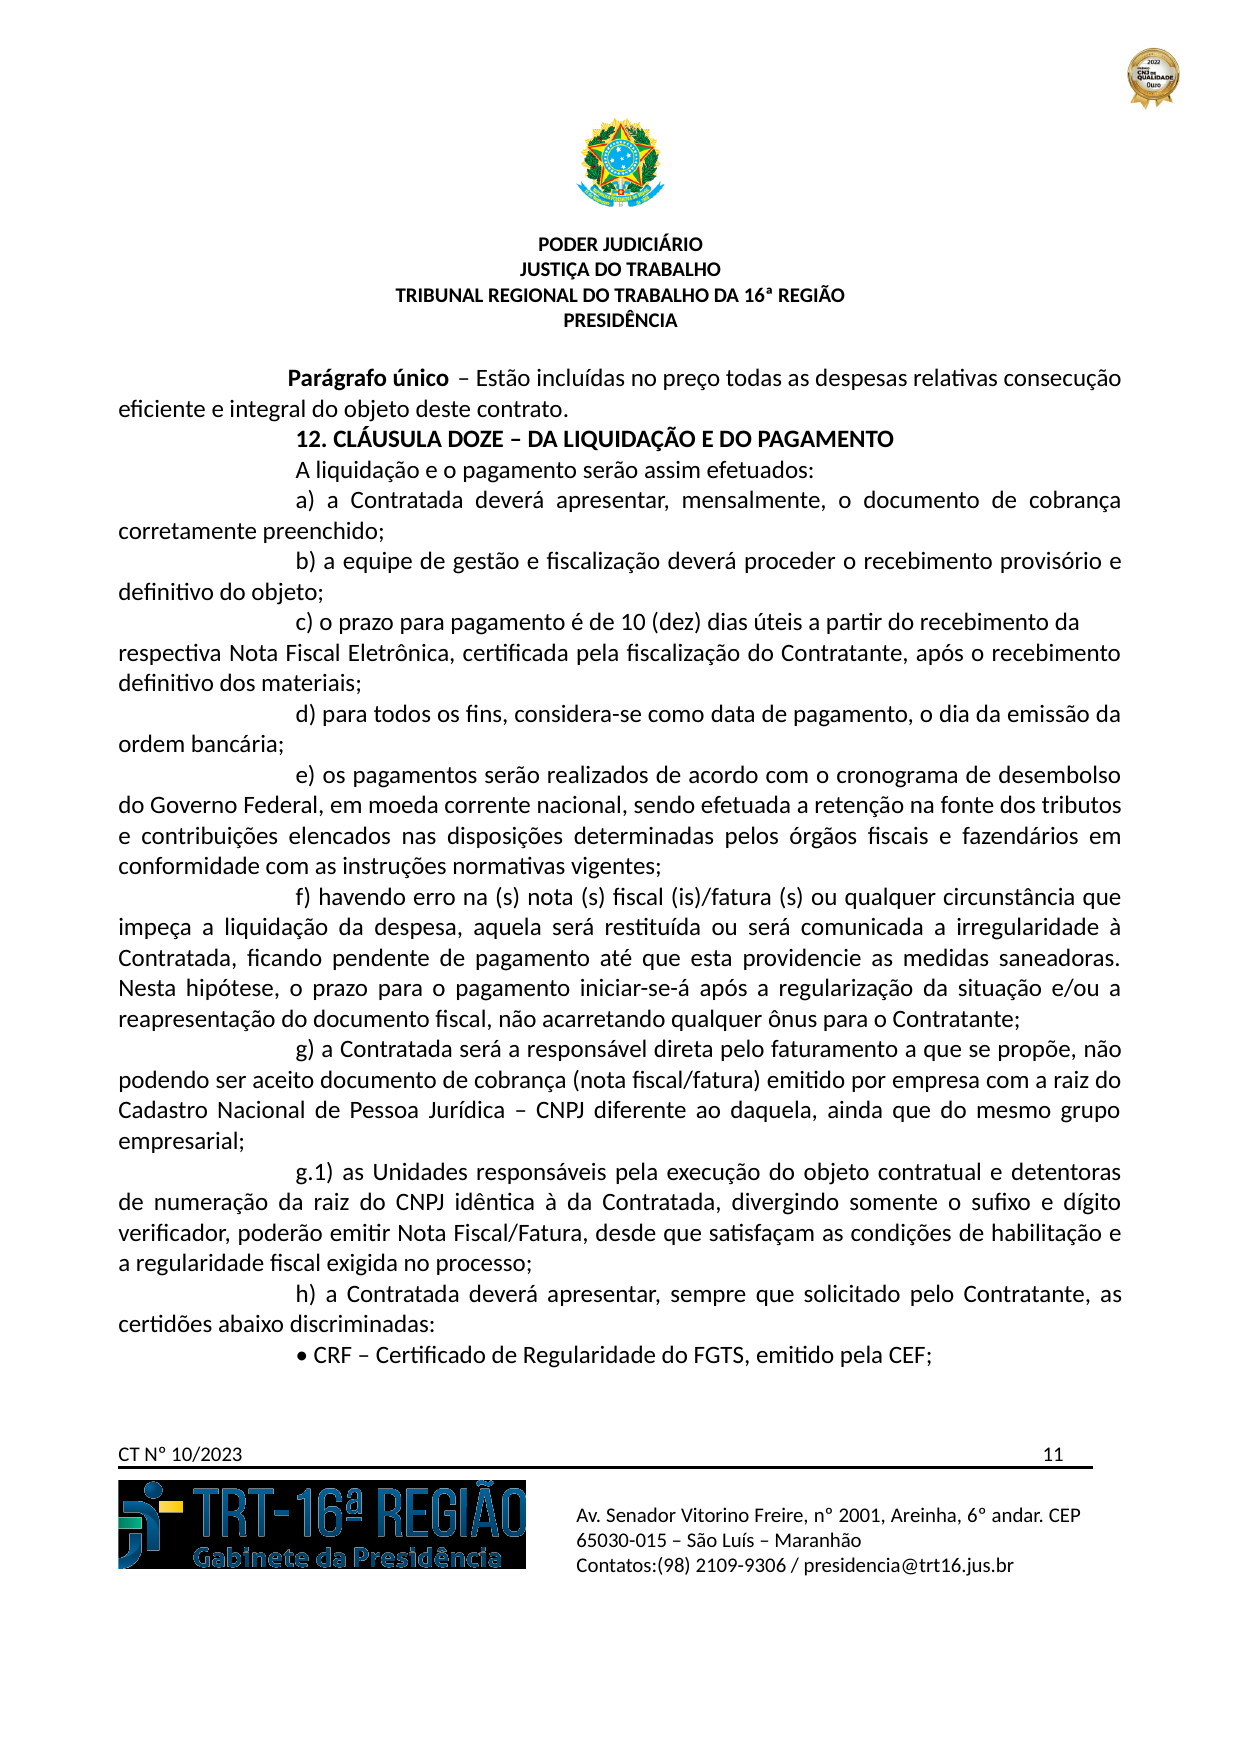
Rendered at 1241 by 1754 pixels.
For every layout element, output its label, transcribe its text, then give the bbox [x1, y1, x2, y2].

text d) para todos os fins, considera-se como data de pagamento, o dia da emissão da ordem bancária; [118, 698, 1123, 759]
text a) a Contratada deverá apresentar, mensalmente, o documento de cobrança corretamente preenchido; [118, 484, 1123, 545]
text 12. CLÁUSULA DOZE – DA LIQUIDAÇÃO E DO PAGAMENTO [118, 423, 1123, 454]
text g.1) as Unidades responsáveis pela execução do objeto contratual e detentoras de numeração da raiz do CNPJ idêntica à da Contratada, divergindo somente o sufixo e dígito verificador, poderão emitir Nota Fiscal/Fatura, desde que satisfaçam as condições de habilitação e a regularidade fiscal exigida no processo; [118, 1156, 1123, 1278]
text Parágrafo único – Estão incluídas no preço todas as despesas relativas consecução eficiente e integral do objeto deste contrato. [118, 362, 1123, 423]
text A liquidação e o pagamento serão assim efetuados: [118, 454, 1123, 484]
picture [576, 118, 665, 207]
text c) o prazo para pagamento é de 10 (dez) dias úteis a partir do recebimento da [118, 606, 1123, 637]
text f) havendo erro na (s) nota (s) fiscal (is)/fatura (s) ou qualquer circunstância que impeça a liquidação da despesa, aquela será restituída ou será comunicada a irregularidade à Contratada, ficando pendente de pagamento até que esta providencie as medidas saneadoras. Nesta hipótese, o prazo para o pagamento iniciar-se-á após a regularização da situação e/ou a reapresentação do documento fiscal, não acarretando qualquer ônus para o Contratante; [118, 881, 1123, 1034]
text b) a equipe de gestão e fiscalização deverá proceder o recebimento provisório e definitivo do objeto; [118, 545, 1123, 606]
text respectiva Nota Fiscal Eletrônica, certificada pela fiscalização do Contratante, após o recebimento definitivo dos materiais; [118, 637, 1123, 698]
text g) a Contratada será a responsável direta pelo faturamento a que se propõe, não podendo ser aceito documento de cobrança (nota fiscal/fatura) emitido por empresa com a raiz do Cadastro Nacional de Pessoa Jurídica – CNPJ diferente ao daquela, ainda que do mesmo grupo empresarial; [118, 1034, 1123, 1156]
text • CRF – Certificado de Regularidade do FGTS, emitido pela CEF; [118, 1339, 1123, 1369]
picture [1112, 36, 1191, 117]
text e) os pagamentos serão realizados de acordo com o cronograma de desembolso do Governo Federal, em moeda corrente nacional, sendo efetuada a retenção na fonte dos tributos e contribuições elencados nas disposições determinadas pelos órgãos fiscais e fazendários em conformidade com as instruções normativas vigentes; [118, 759, 1123, 881]
text h) a Contratada deverá apresentar, sempre que solicitado pelo Contratante, as certidões abaixo discriminadas: [118, 1278, 1123, 1339]
